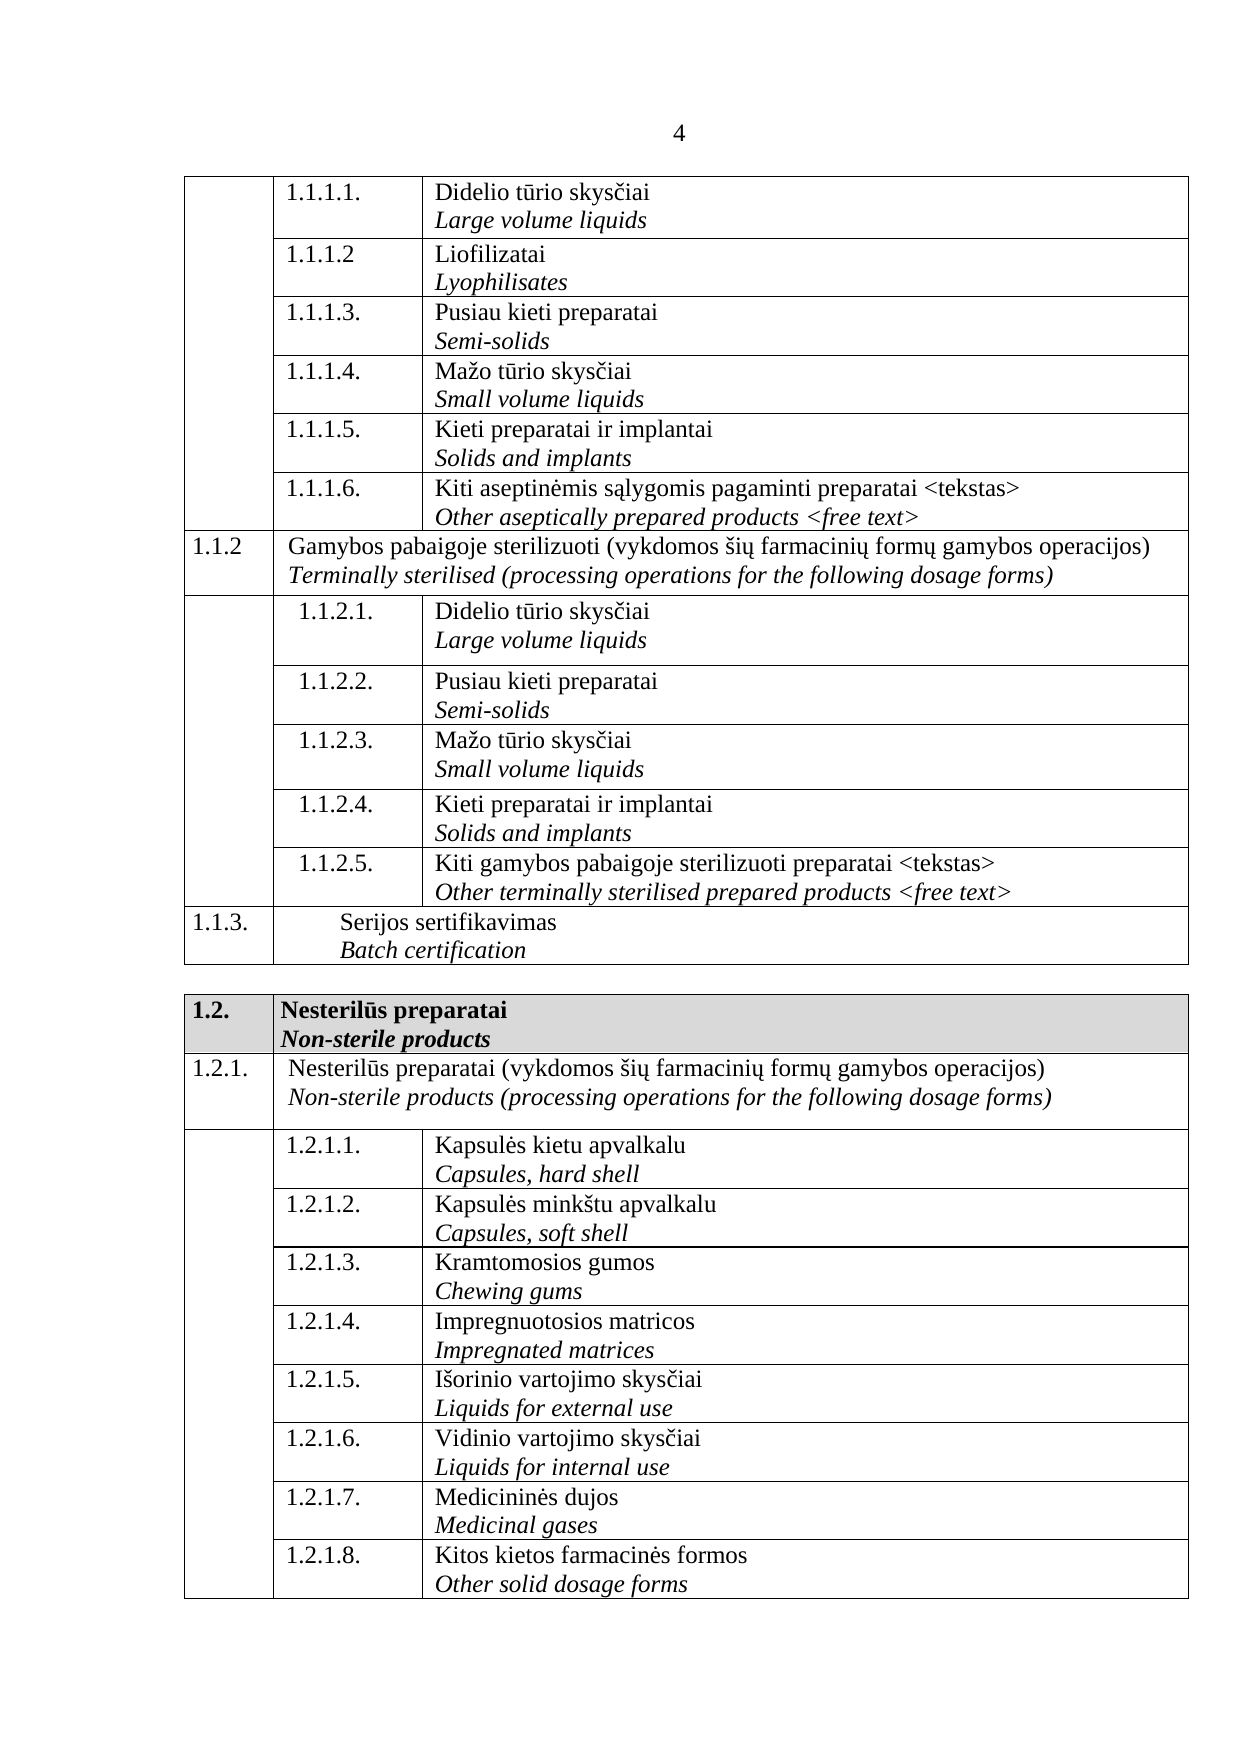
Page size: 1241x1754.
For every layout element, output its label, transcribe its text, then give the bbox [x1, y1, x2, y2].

table_cell Didelio tūrio skysčiai Large volume liquids [423, 177, 1188, 238]
table_cell 1.1.2 [185, 531, 273, 595]
table_cell Kieti preparatai ir implantai Solids and implants [423, 790, 1188, 847]
table_cell 1.1.1.5. [274, 414, 422, 472]
table_header 1.2. [185, 995, 273, 1052]
table_cell 1.1.2.4. [274, 790, 422, 847]
table_header Nesterilūs preparatai Non-sterile products [274, 995, 1188, 1052]
table_cell 1.1.2.3. [274, 725, 422, 788]
table_cell Kieti preparatai ir implantai Solids and implants [423, 414, 1188, 472]
table_cell Mažo tūrio skysčiai Small volume liquids [423, 725, 1188, 788]
table_cell Kiti aseptinėmis sąlygomis pagaminti preparatai <tekstas> Other aseptically prepared products <free text> [423, 473, 1188, 530]
table_cell 1.2.1.8. [274, 1540, 422, 1598]
table_cell 1.1.1.1. [274, 177, 422, 238]
table_cell 1.1.3. [185, 907, 273, 964]
table_cell Kitos kietos farmacinės formos Other solid dosage forms [423, 1540, 1188, 1598]
table_cell 1.2.1.1. [274, 1130, 422, 1188]
table_cell [185, 596, 273, 906]
table_cell Didelio tūrio skysčiai Large volume liquids [423, 596, 1188, 665]
table_cell Kapsulės minkštu apvalkalu Capsules, soft shell [423, 1189, 1188, 1246]
table_cell Kiti gamybos pabaigoje sterilizuoti preparatai <tekstas> Other terminally sterilised prepared products <free text> [423, 848, 1188, 906]
table_cell 1.1.1.6. [274, 473, 422, 530]
table_cell Gamybos pabaigoje sterilizuoti (vykdomos šių farmacinių formų gamybos operacijos) Terminally sterilised (processing operations for the following dosage forms) [274, 531, 1188, 595]
table_cell Kapsulės kietu apvalkalu Capsules, hard shell [423, 1130, 1188, 1188]
table_cell [185, 1130, 273, 1598]
table_cell Vidinio vartojimo skysčiai Liquids for internal use [423, 1423, 1188, 1481]
table_cell 1.1.2.2. [274, 666, 422, 724]
table_cell Serijos sertifikavimas Batch certification [274, 907, 1188, 964]
table_cell [185, 177, 273, 530]
table_cell 1.1.1.3. [274, 297, 422, 355]
table_cell Mažo tūrio skysčiai Small volume liquids [423, 356, 1188, 413]
table_cell 1.2.1.4. [274, 1306, 422, 1363]
table_cell 1.2.1.3. [274, 1248, 422, 1305]
table_cell Kramtomosios gumos Chewing gums [423, 1248, 1188, 1305]
table_cell 1.2.1.5. [274, 1365, 422, 1422]
table_cell Išorinio vartojimo skysčiai Liquids for external use [423, 1365, 1188, 1422]
table_cell 1.1.2.1. [274, 596, 422, 665]
table_cell 1.2.1.2. [274, 1189, 422, 1246]
table_cell 1.1.2.5. [274, 848, 422, 906]
table_cell 1.1.1.2 [274, 239, 422, 296]
table_cell Medicininės dujos Medicinal gases [423, 1482, 1188, 1539]
table_cell 1.2.1. [185, 1054, 273, 1129]
table_cell Liofilizatai Lyophilisates [423, 239, 1188, 296]
table_cell Pusiau kieti preparatai Semi-solids [423, 666, 1188, 724]
table_cell Nesterilūs preparatai (vykdomos šių farmacinių formų gamybos operacijos) Non-sterile products (processing operations for the following dosage forms) [274, 1054, 1188, 1129]
table_cell Pusiau kieti preparatai Semi-solids [423, 297, 1188, 355]
table_cell Impregnuotosios matricos Impregnated matrices [423, 1306, 1188, 1363]
table_cell 1.2.1.7. [274, 1482, 422, 1539]
table_cell 1.1.1.4. [274, 356, 422, 413]
table_cell 1.2.1.6. [274, 1423, 422, 1481]
